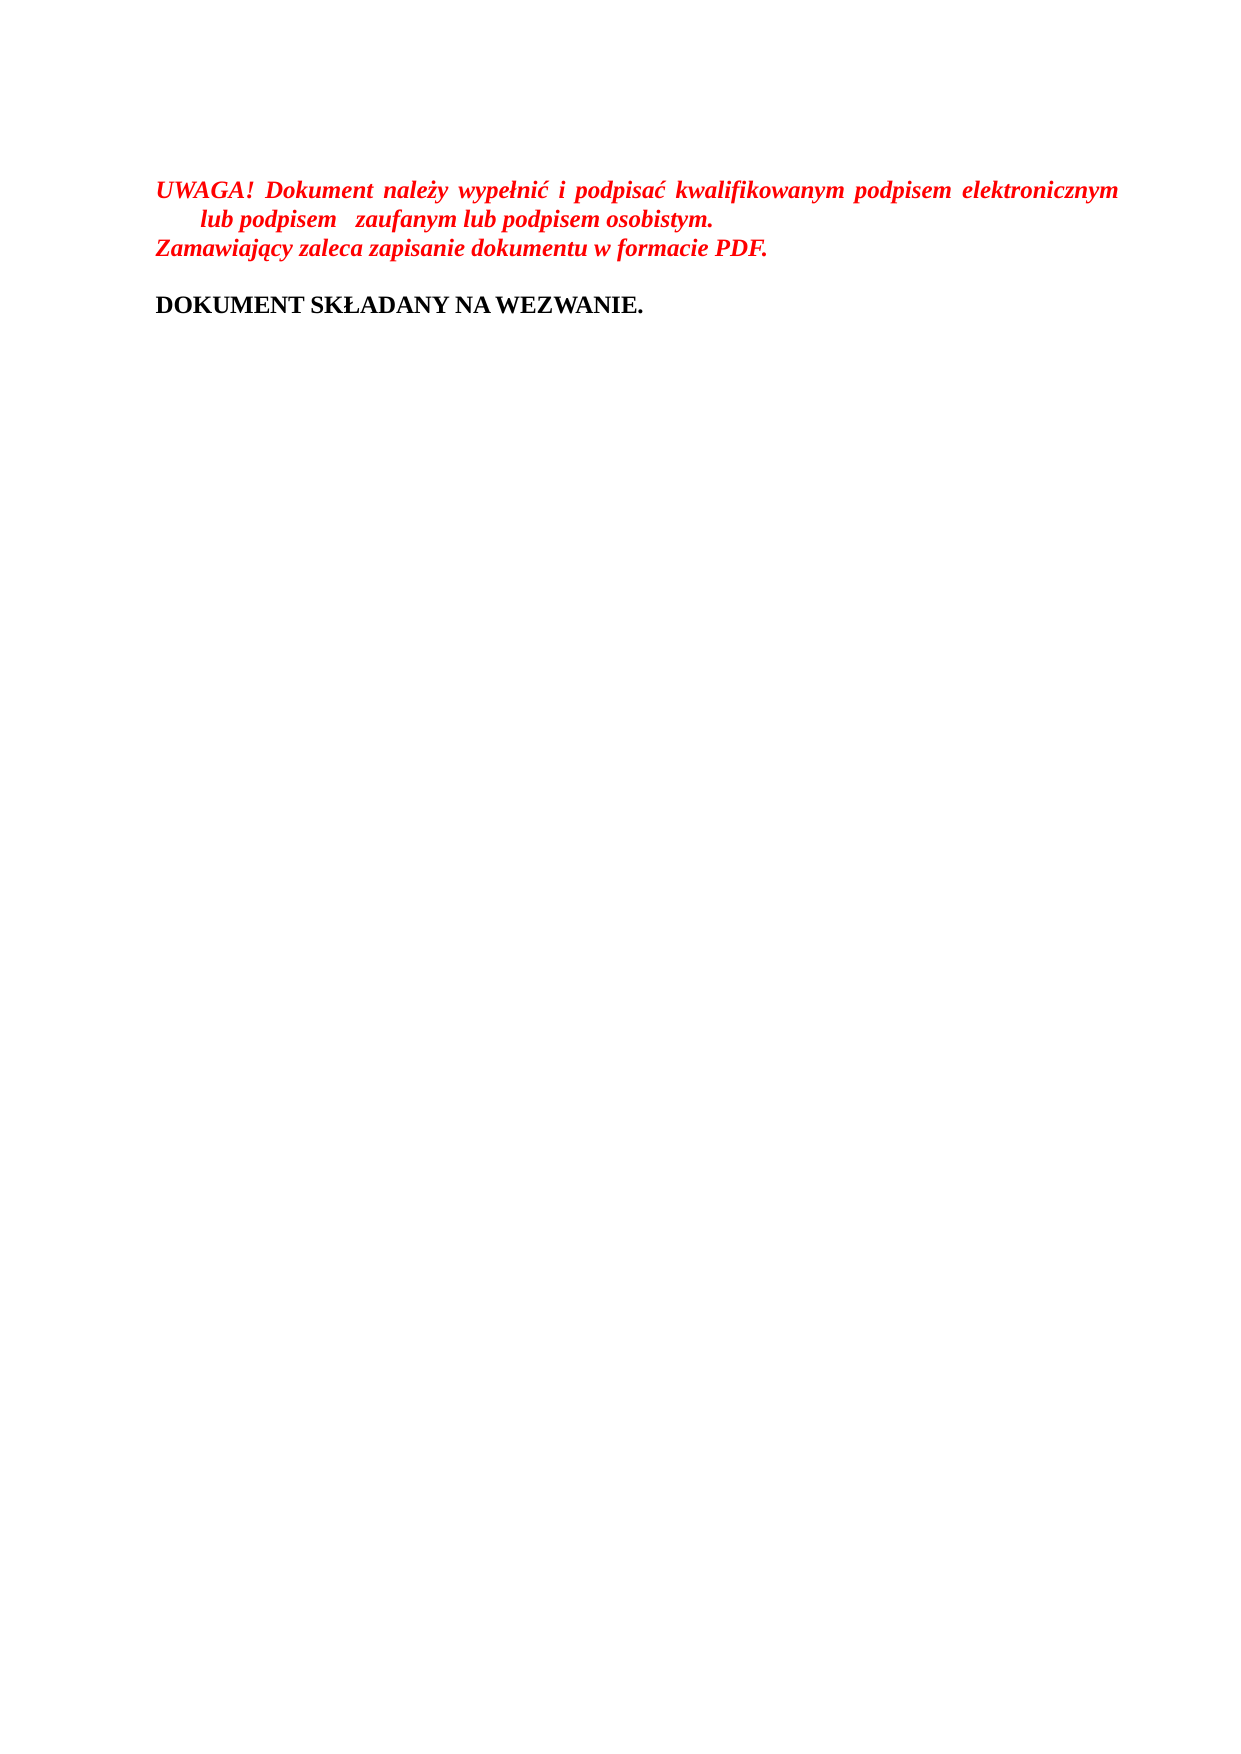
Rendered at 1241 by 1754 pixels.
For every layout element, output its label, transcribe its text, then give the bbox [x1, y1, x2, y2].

text Zamawiający zaleca zapisanie dokumentu w formacie PDF. [155, 233, 1122, 262]
text UWAGA! Dokument należy wypełnić i podpisać kwalifikowanym podpisem elektronicznym lub podpisem zaufanym lub podpisem osobistym. [155, 176, 1122, 233]
text DOKUMENT SKŁADANY NA WEZWANIE. [155, 291, 1122, 319]
